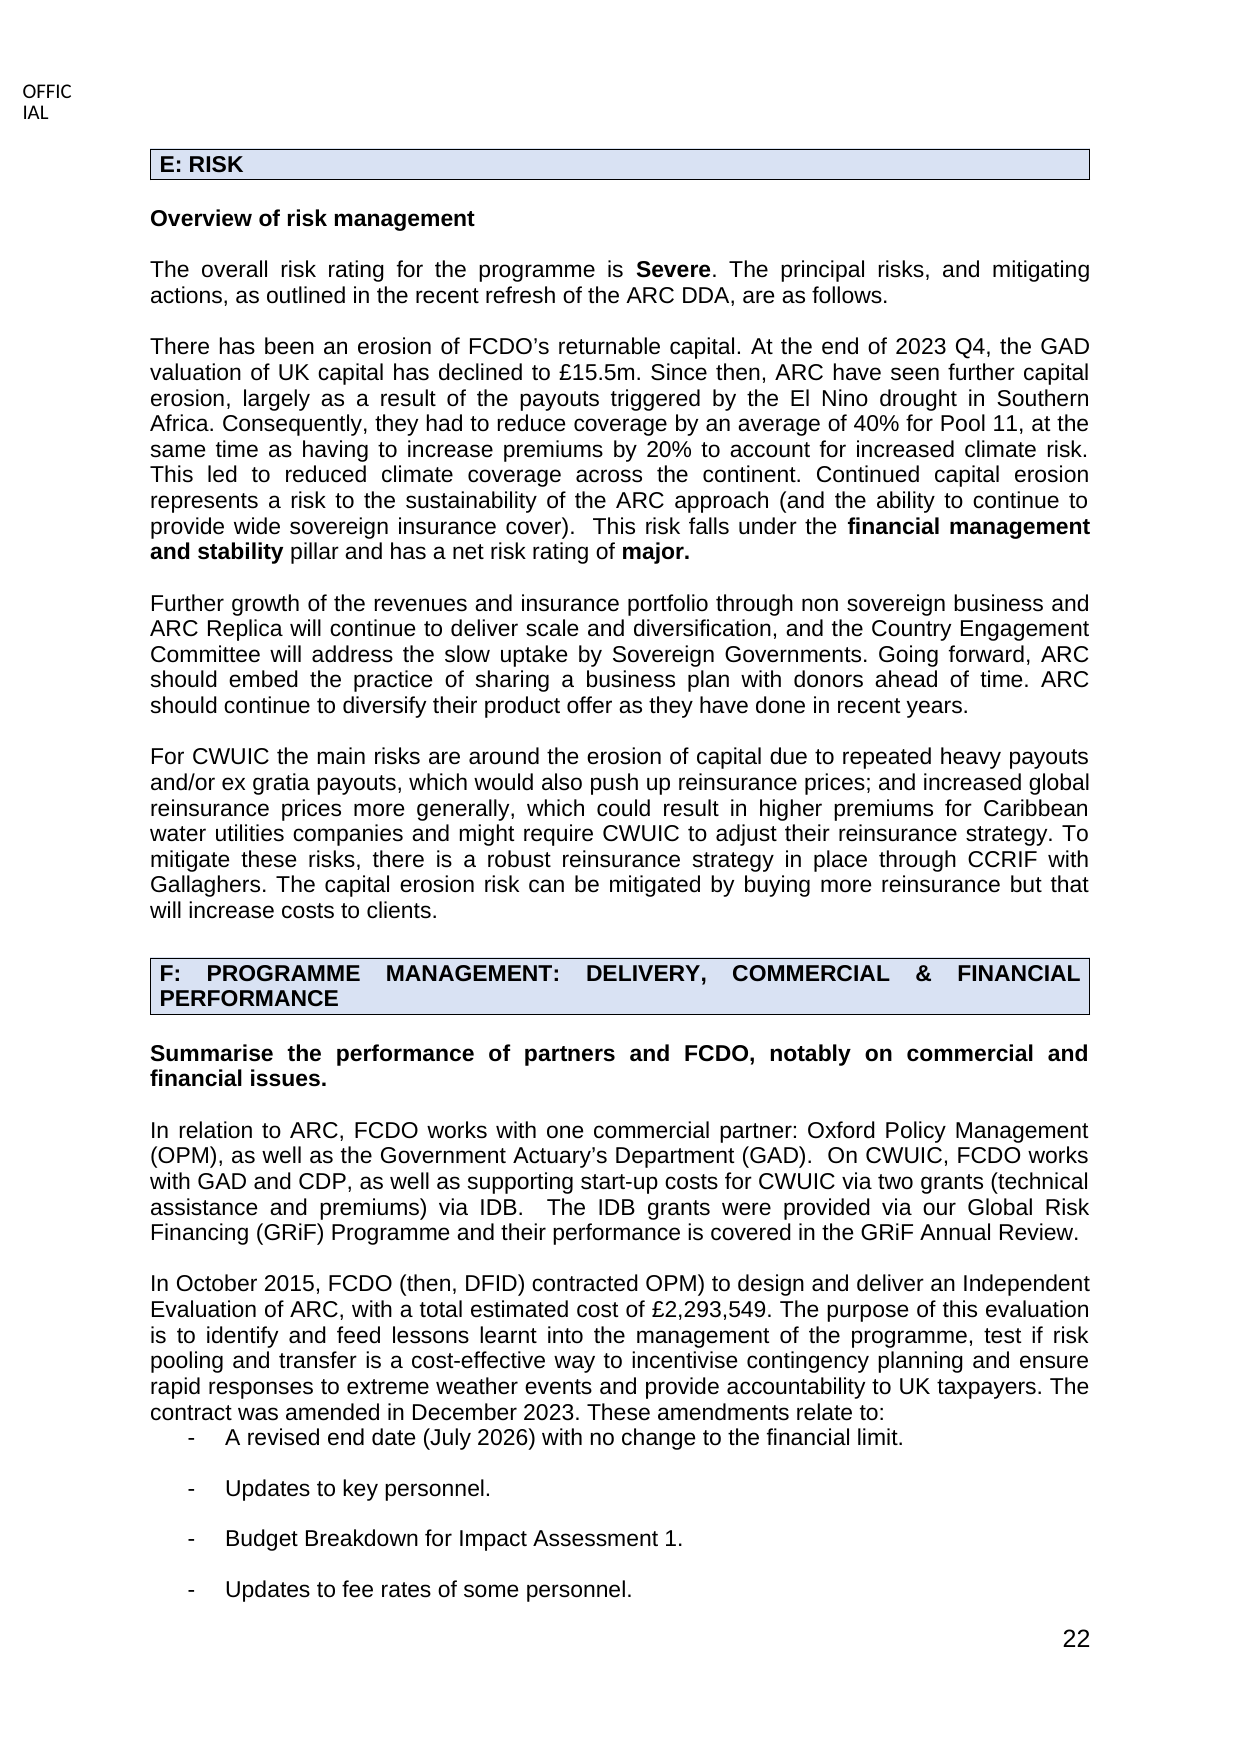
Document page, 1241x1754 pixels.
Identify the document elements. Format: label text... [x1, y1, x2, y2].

list Updates to fee rates of some personnel. [187, 1577, 1090, 1602]
text For CWUIC the main risks are around the erosion of capital due to repeated heavy payouts and/or ex gratia payouts, which would also push up reinsurance prices; and increased global reinsurance prices more generally, which could result in higher premiums for Caribbean water utilities companies and might require CWUIC to adjust their reinsurance strategy. To mitigate these risks, there is a robust reinsurance strategy in place through CCRIF with Gallaghers. The capital erosion risk can be mitigated by buying more reinsurance but that will increase costs to clients. [150, 744, 1090, 923]
text F: PROGRAMME MANAGEMENT: DELIVERY, COMMERCIAL & FINANCIAL PERFORMANCE [151, 959, 1089, 1014]
text In relation to ARC, FCDO works with one commercial partner: Oxford Policy Management (OPM), as well as the Government Actuary’s Department (GAD). On CWUIC, FCDO works with GAD and CDP, as well as supporting start-up costs for CWUIC via two grants (technical assistance and premiums) via IDB. The IDB grants were provided via our Global Risk Financing (GRiF) Programme and their performance is covered in the GRiF Annual Review. [150, 1117, 1090, 1246]
text Further growth of the revenues and insurance portfolio through non sovereign business and ARC Replica will continue to deliver scale and diversification, and the Country Engagement Committee will address the slow uptake by Sovereign Governments. Going forward, ARC should embed the practice of sharing a business plan with donors ahead of time. ARC should continue to diversify their product offer as they have done in recent years. [150, 590, 1090, 718]
text E: RISK [151, 150, 1089, 179]
text Overview of risk management [150, 206, 1090, 232]
list Updates to key personnel. [187, 1476, 1090, 1501]
text Summarise the performance of partners and FCDO, notably on commercial and financial issues. [150, 1041, 1090, 1092]
text In October 2015, FCDO (then, DFID) contracted OPM) to design and deliver an Independent Evaluation of ARC, with a total estimated cost of £2,293,549. The purpose of this evaluation is to identify and feed lessons learnt into the management of the programme, test if risk pooling and transfer is a cost-effective way to incentivise contingency planning and ensure rapid responses to extreme weather events and provide accountability to UK taxpayers. The contract was amended in December 2023. These amendments relate to: [150, 1271, 1090, 1425]
list Budget Breakdown for Impact Assessment 1. [187, 1526, 1090, 1552]
text There has been an erosion of FCDO’s returnable capital. At the end of 2023 Q4, the GAD valuation of UK capital has declined to £15.5m. Since then, ARC have seen further capital erosion, largely as a result of the payouts triggered by the El Nino drought in Southern Africa. Consequently, they had to reduce coverage by an average of 40% for Pool 11, at the same time as having to increase premiums by 20% to account for increased climate risk. This led to reduced climate coverage across the continent. Continued capital erosion represents a risk to the sustainability of the ARC approach (and the ability to continue to provide wide sovereign insurance cover). This risk falls under the financial management and stability pillar and has a net risk rating of major. [150, 334, 1090, 565]
list A revised end date (July 2026) with no change to the financial limit. [187, 1425, 1090, 1451]
text The overall risk rating for the programme is Severe. The principal risks, and mitigating actions, as outlined in the recent refresh of the ARC DDA, are as follows. [150, 257, 1090, 308]
